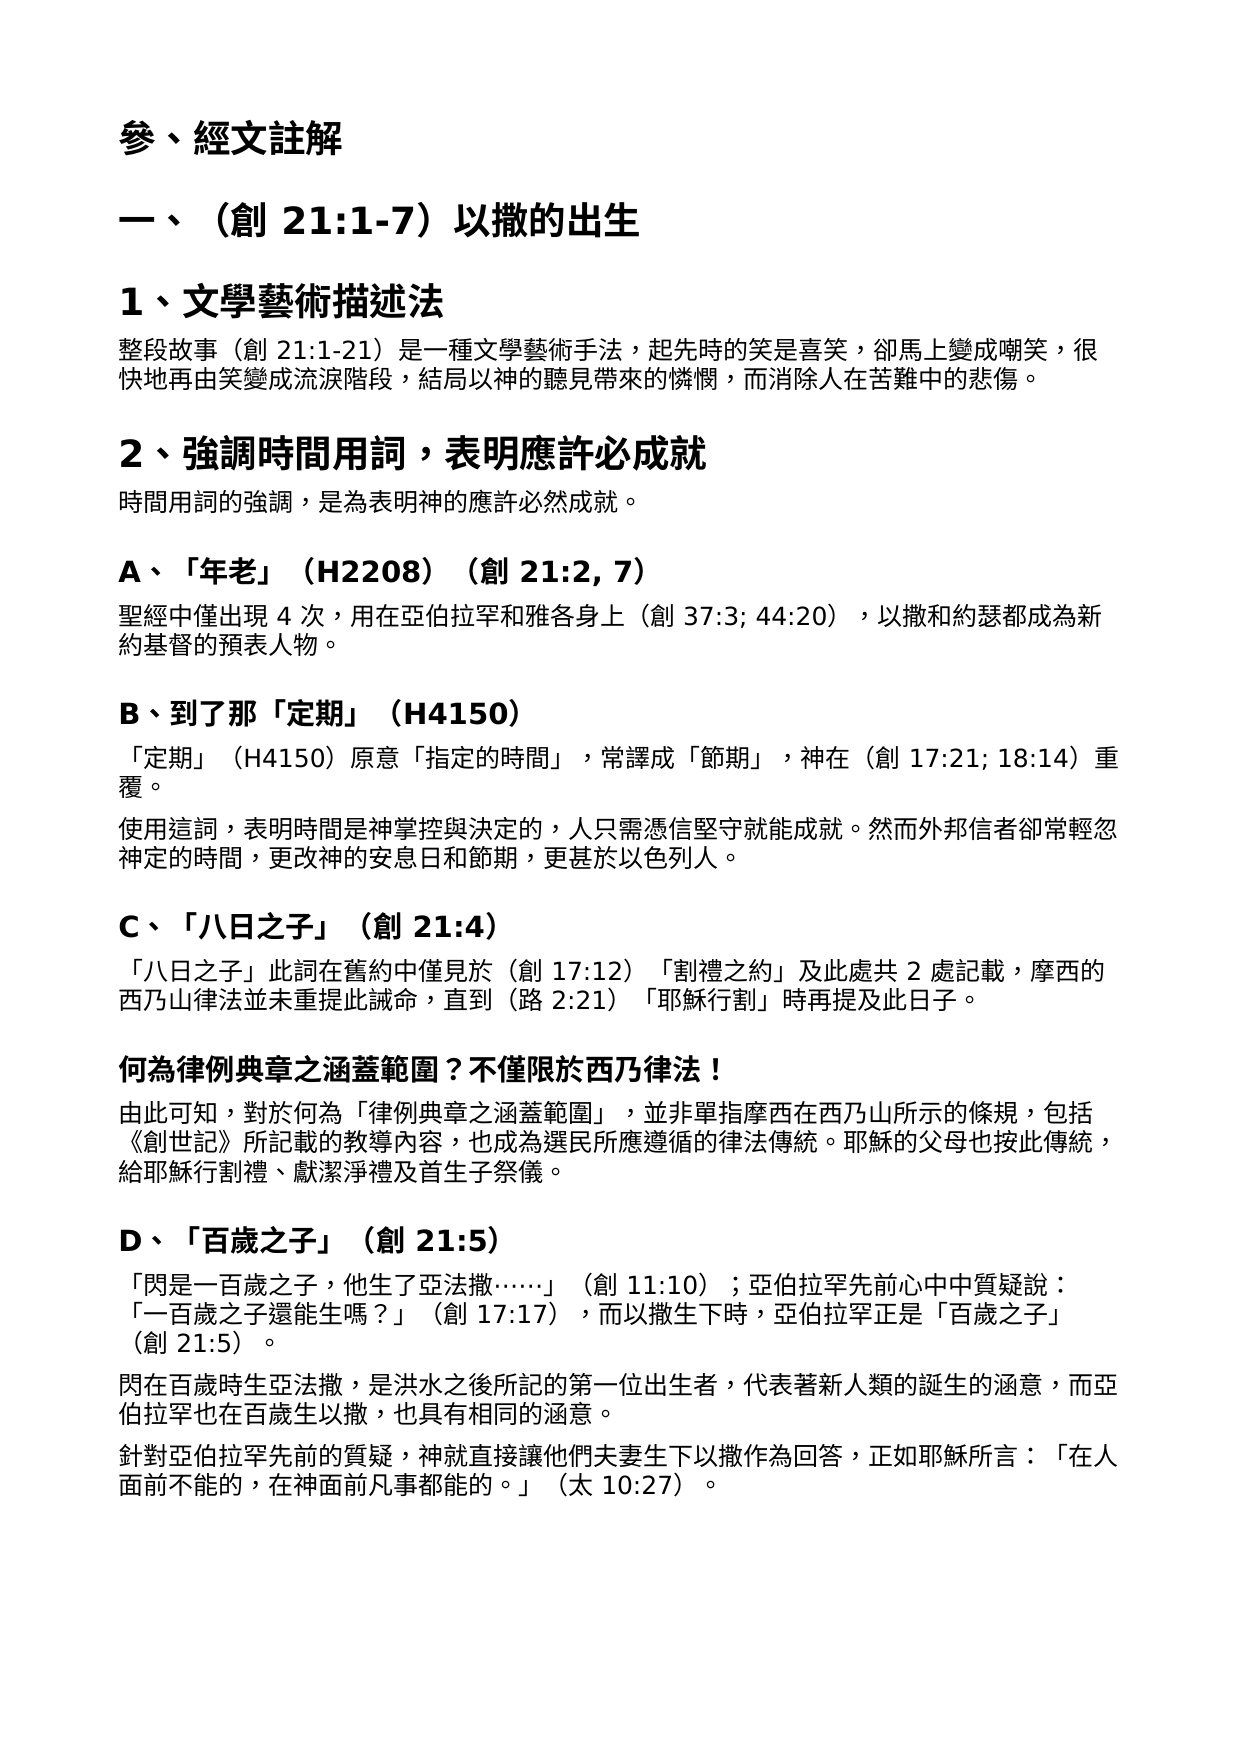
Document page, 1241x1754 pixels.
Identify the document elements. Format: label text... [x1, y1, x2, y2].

subtitle D、「百歲之子」（創 21:5） [118, 1224, 1122, 1258]
subtitle C、「八日之子」（創 21:4） [118, 911, 1122, 944]
subtitle 1、文學藝術描述法 [118, 280, 1122, 324]
subtitle B、到了那「定期」（H4150） [118, 697, 1122, 731]
subtitle 2、強調時間用詞，表明應許必成就 [118, 432, 1122, 476]
subtitle 一、（創 21:1-7）以撒的出生 [118, 199, 1122, 243]
text 「八日之子」此詞在舊約中僅見於（創 17:12）「割禮之約」及此處共 2 處記載，摩西的西乃山律法並未重提此誡命，直到（路 2:21）「耶穌行割」時再提及此日子。 [118, 957, 1122, 1015]
subtitle A、「年老」（H2208）（創 21:2, 7） [118, 555, 1122, 589]
text 整段故事（創 21:1-21）是一種文學藝術手法，起先時的笑是喜笑，卻馬上變成嘲笑，很快地再由笑變成流淚階段，結局以神的聽見帶來的憐憫，而消除人在苦難中的悲傷。 [118, 337, 1122, 395]
subtitle 何為律例典章之涵蓋範圍？不僅限於西乃律法！ [118, 1053, 1122, 1087]
subtitle 參、經文註解 [118, 118, 1122, 162]
text 使用這詞，表明時間是神掌控與決定的，人只需憑信堅守就能成就。然而外邦信者卻常輕忽神定的時間，更改神的安息日和節期，更甚於以色列人。 [118, 815, 1122, 873]
text 針對亞伯拉罕先前的質疑，神就直接讓他們夫妻生下以撒作為回答，正如耶穌所言：「在人面前不能的，在神面前凡事都能的。」（太 10:27）。 [118, 1442, 1122, 1500]
text 閃在百歲時生亞法撒，是洪水之後所記的第一位出生者，代表著新人類的誕生的涵意，而亞伯拉罕也在百歲生以撒，也具有相同的涵意。 [118, 1371, 1122, 1429]
text 聖經中僅出現 4 次，用在亞伯拉罕和雅各身上（創 37:3; 44:20），以撒和約瑟都成為新約基督的預表人物。 [118, 602, 1122, 660]
text 「閃是一百歲之子，他生了亞法撒⋯⋯」（創 11:10）；亞伯拉罕先前心中中質疑說：「一百歲之子還能生嗎？」（創 17:17），而以撒生下時，亞伯拉罕正是「百歲之子」（創 21:5）。 [118, 1271, 1122, 1358]
text 「定期」（H4150）原意「指定的時間」，常譯成「節期」，神在（創 17:21; 18:14）重覆。 [118, 744, 1122, 802]
text 由此可知，對於何為「律例典章之涵蓋範圍」，並非單指摩西在西乃山所示的條規，包括《創世記》所記載的教導內容，也成為選民所應遵循的律法傳統。耶穌的父母也按此傳統，給耶穌行割禮、獻潔淨禮及首生子祭儀。 [118, 1099, 1122, 1187]
text 時間用詞的強調，是為表明神的應許必然成就。 [118, 488, 1122, 518]
